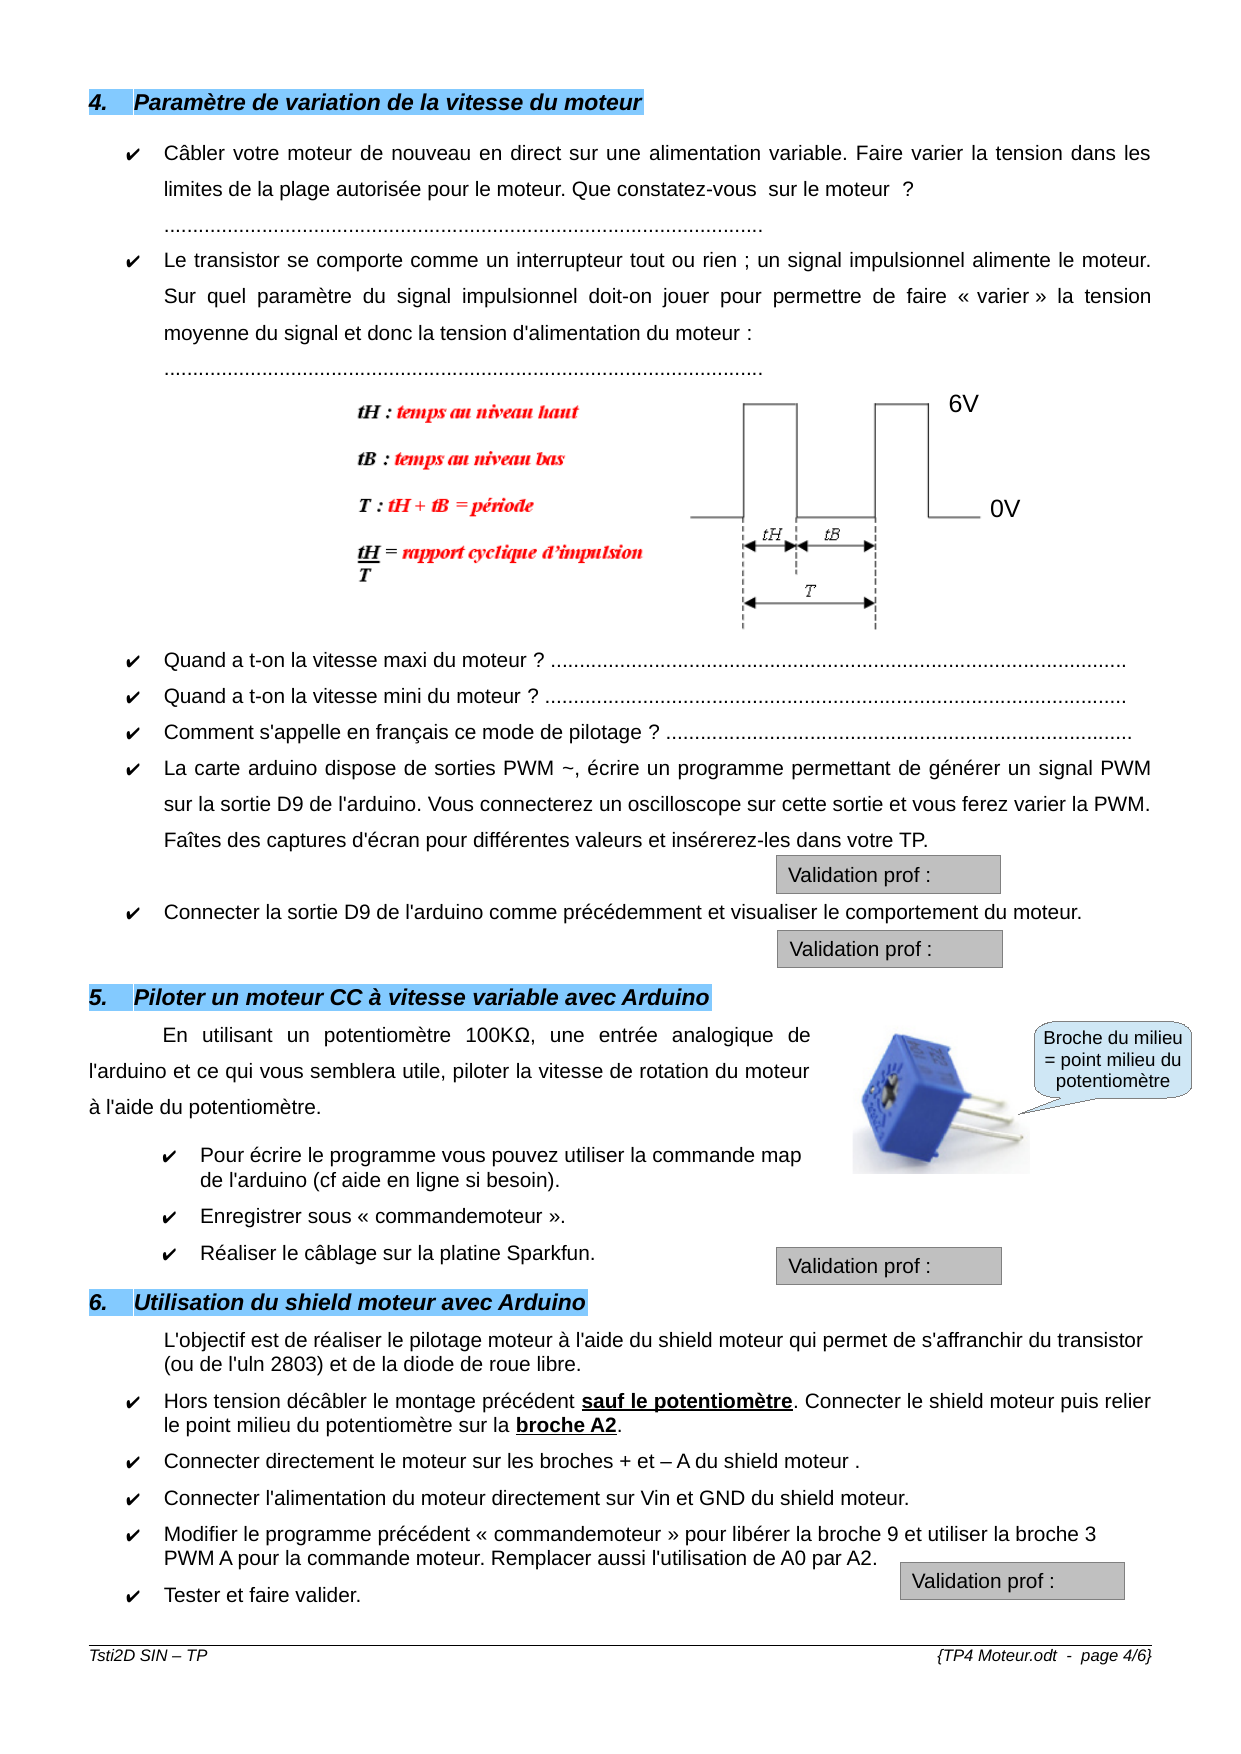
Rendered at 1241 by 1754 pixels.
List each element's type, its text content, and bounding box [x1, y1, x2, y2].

list ........................................................................................................ [126, 212, 1152, 236]
picture [852, 1023, 1030, 1174]
list Pour écrire le programme vous pouvez utiliser la commande map de l'arduino (cf aide en ligne si besoin). [162, 1143, 1152, 1191]
list Enregistrer sous « commandemoteur ». [162, 1204, 1152, 1228]
list Comment s'appelle en français ce mode de pilotage ? ................................................................................. [126, 720, 1152, 744]
text En utilisant un potentiomètre 100KΩ, une entrée analogique de l'arduino et ce qui vous semblera utile, piloter la vitesse de rotation du moteur à l'aide du potentiomètre. [88, 1023, 852, 1119]
list Tester et faire valider. [126, 1583, 1152, 1607]
list Connecter l'alimentation du moteur directement sur Vin et GND du shield moteur. [126, 1486, 1152, 1510]
subtitle Piloter un moteur CC à vitesse variable avec Arduino [712, 984, 1152, 1011]
list Le transistor se comporte comme un interrupteur tout ou rien ; un signal impulsionnel alimente le moteur. Sur quel paramètre du signal impulsionnel doit-on jouer pour permettre de faire « varier » la tension moyenne du signal et donc la tension d'alimentation du moteur : [126, 248, 1152, 344]
list ........................................................................................................ [126, 356, 1152, 380]
picture [348, 388, 1004, 636]
list Modifier le programme précédent « commandemoteur » pour libérer la broche 9 et utiliser la broche 3 PWM A pour la commande moteur. Remplacer aussi l'utilisation de A0 par A2. [126, 1522, 1152, 1570]
list Réaliser le câblage sur la platine Sparkfun. [162, 1240, 1152, 1264]
subtitle Utilisation du shield moteur avec Arduino [588, 1289, 1152, 1316]
list L'objectif est de réaliser le pilotage moteur à l'aide du shield moteur qui permet de s'affranchir du transistor (ou de l'uln 2803) et de la diode de roue libre. [126, 1328, 1152, 1376]
list La carte arduino dispose de sorties PWM ~, écrire un programme permettant de générer un signal PWM sur la sortie D9 de l'arduino. Vous connecterez un oscilloscope sur cette sortie et vous ferez varier la PWM. Faîtes des captures d'écran pour différentes valeurs et insérerez-les dans votre TP. [126, 756, 1152, 852]
list Quand a t-on la vitesse maxi du moteur ? .................................................................................................... [126, 392, 1152, 672]
list Hors tension décâbler le montage précédent sauf le potentiomètre. Connecter le shield moteur puis relier le point milieu du potentiomètre sur la broche A2. [126, 1388, 1152, 1437]
list Connecter directement le moteur sur les broches + et – A du shield moteur . [126, 1449, 1152, 1473]
list Câbler votre moteur de nouveau en direct sur une alimentation variable. Faire varier la tension dans les limites de la plage autorisée pour le moteur. Que constatez-vous sur le moteur ? [126, 140, 1152, 200]
list Quand a t-on la vitesse mini du moteur ? ..................................................................................................... [126, 684, 1152, 708]
subtitle Paramètre de variation de la vitesse du moteur [88, 88, 1152, 115]
list Connecter la sortie D9 de l'arduino comme précédemment et visualiser le comportement du moteur. [126, 900, 1152, 924]
